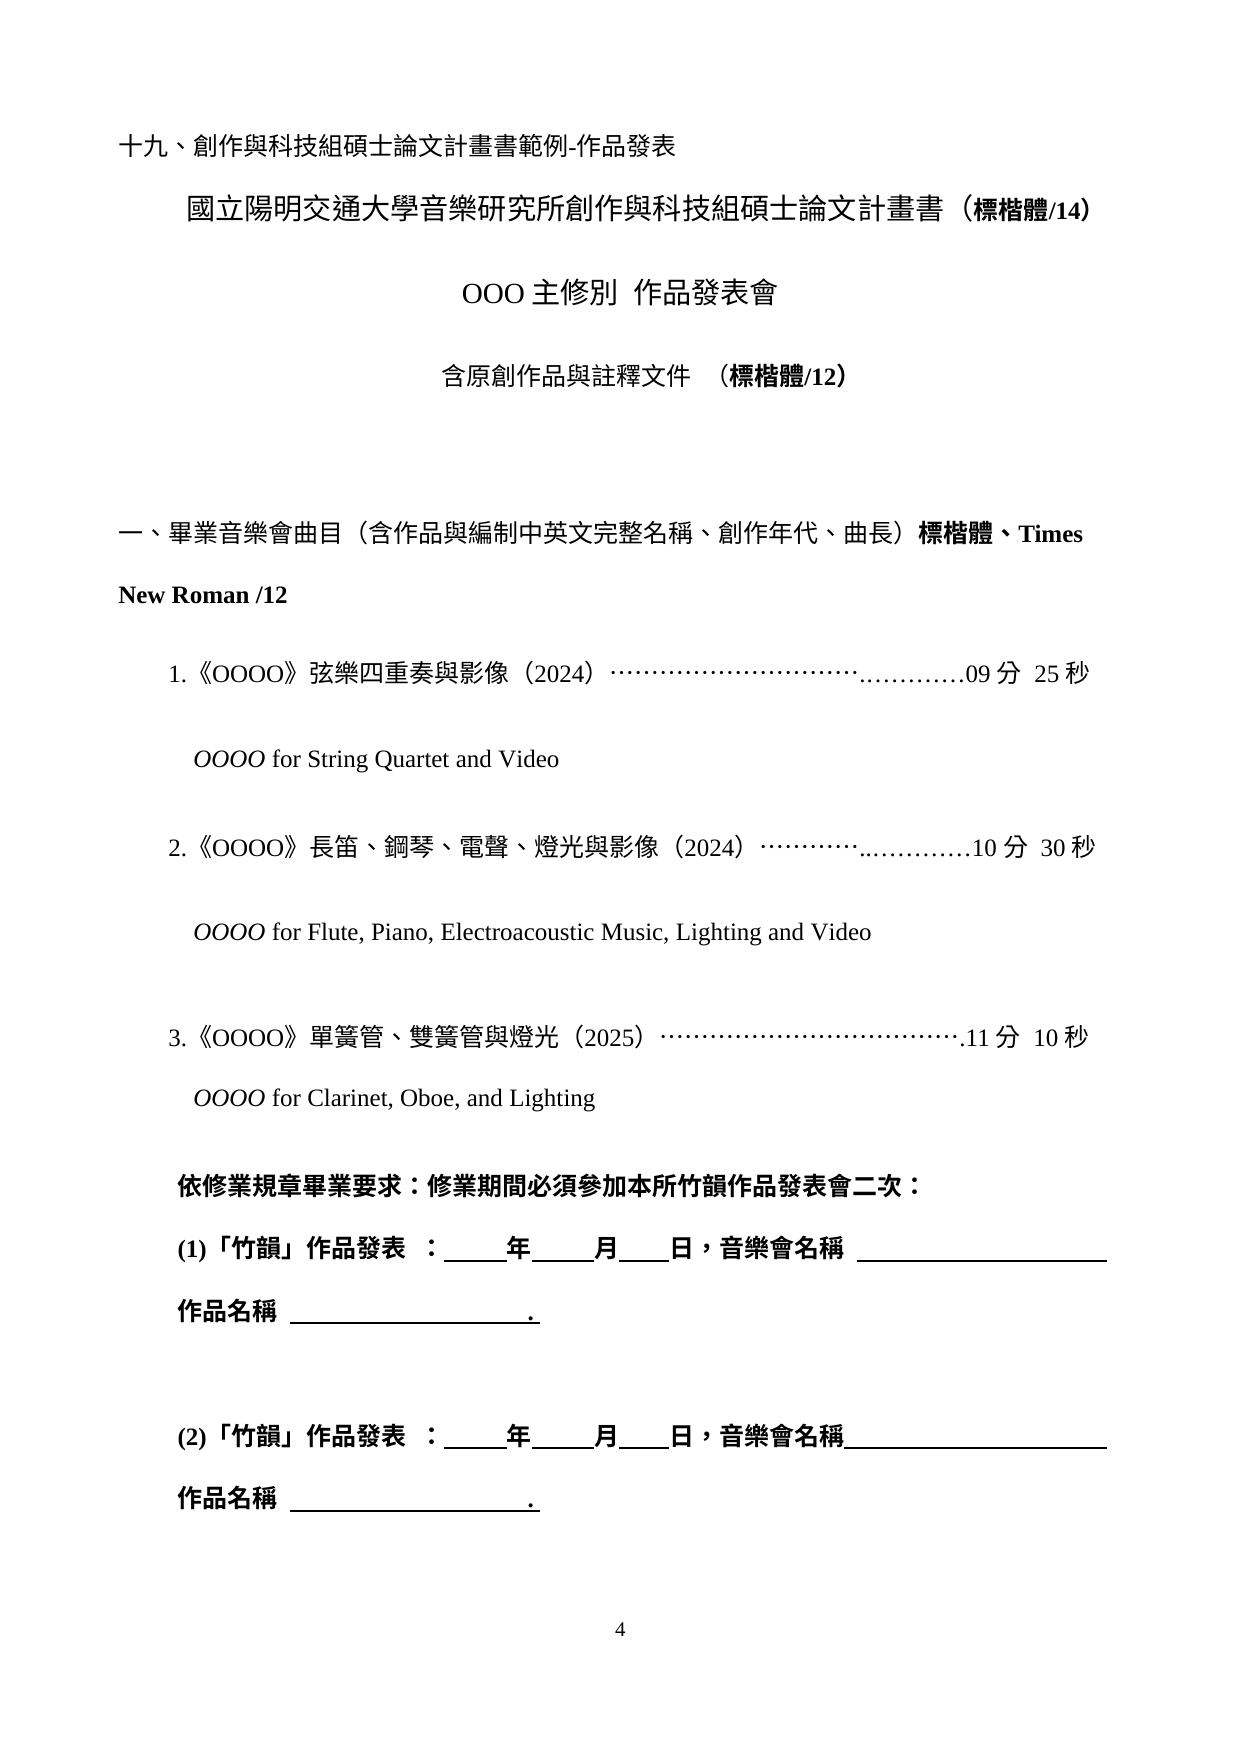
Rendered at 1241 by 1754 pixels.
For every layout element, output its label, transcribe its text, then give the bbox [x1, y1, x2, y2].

text 含原創作品與註釋文件 （標楷體/12） [118, 333, 1122, 395]
text 國立陽明交通大學音樂研究所創作與科技組碩士論文計畫書（標楷體/14） [118, 165, 1122, 228]
text 十九、創作與科技組碩士論文計畫書範例-作品發表 [118, 103, 1122, 165]
text 一、畢業音樂會曲目（含作品與編制中英文完整名稱、創作年代、曲長）標楷體、Times New Roman /12 [118, 490, 1122, 615]
text OOOO for String Quartet and Video [193, 717, 1122, 779]
text 依修業規章畢業要求：修業期間必須參加本所竹韻作品發表會二次： [177, 1143, 1122, 1205]
text OOOO for Flute, Piano, Electroacoustic Music, Lighting and Video [193, 890, 1122, 953]
text (1)「竹韻」作品發表 ： 年 月 日，音樂會名稱 作品名稱 . [177, 1205, 1122, 1330]
text (2)「竹韻」作品發表 ： 年 月 日，音樂會名稱 作品名稱 . [177, 1393, 1122, 1518]
text OOO主修別 作品發表會 [118, 249, 1122, 312]
text OOOO for Clarinet, Oboe, and Lighting [193, 1056, 1122, 1118]
text 2.《OOOO》長笛、鋼琴、電聲、燈光與影像（2024）…………..…………10 分 30 秒 [168, 803, 1122, 866]
text 3.《OOOO》單簧管、雙簧管與燈光（2025）……………………………….11 分 10 秒 [168, 993, 1122, 1056]
text 1.《OOOO》弦樂四重奏與影像（2024）………………………….…………09 分 25 秒 [168, 630, 1122, 693]
